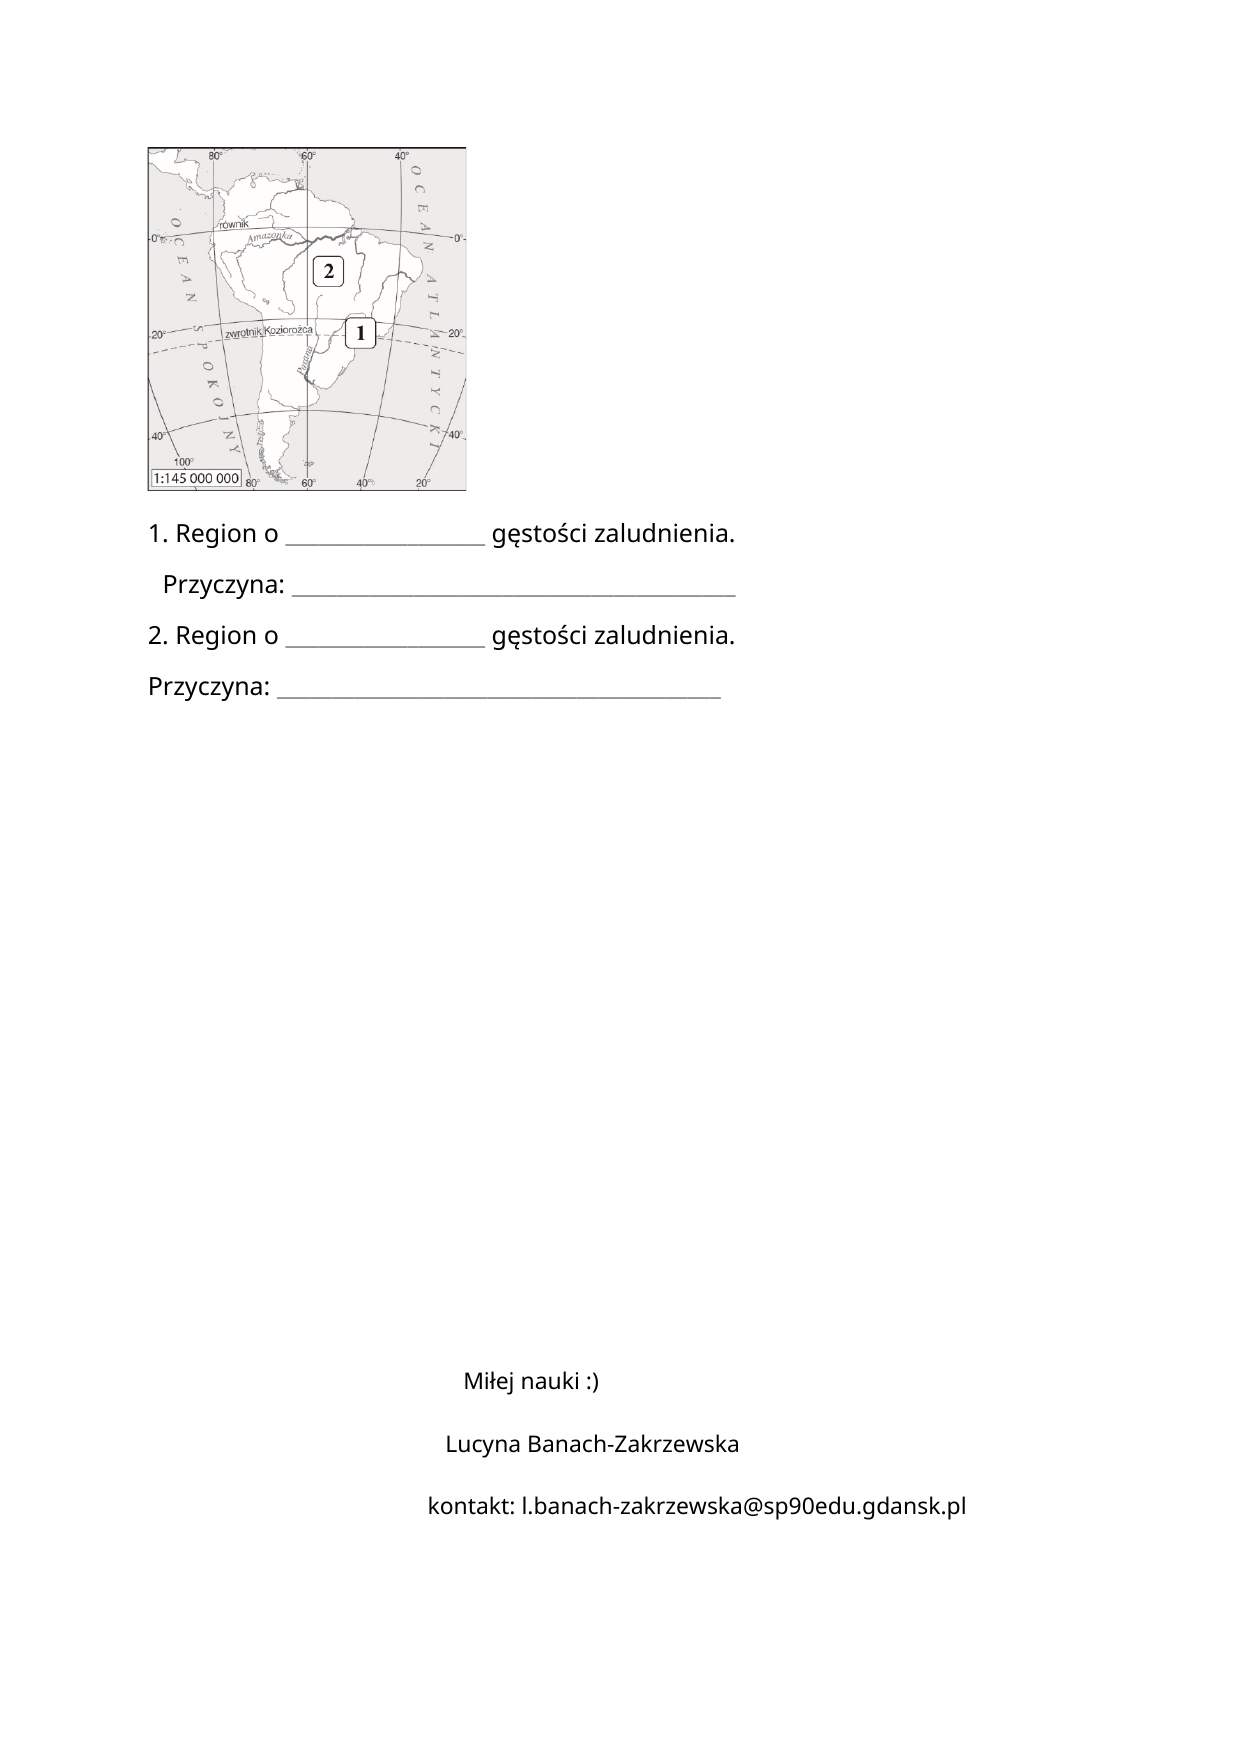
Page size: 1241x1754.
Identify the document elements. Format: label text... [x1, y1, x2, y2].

text kontakt: l.banach-zakrzewska@sp90edu.gdansk.pl [148, 1490, 1093, 1521]
text Lucyna Banach-Zakrzewska [148, 1427, 1093, 1459]
text 2. Region o __________________ gęstości zaludnienia. [148, 618, 1093, 652]
text Przyczyna: ________________________________________ [162, 567, 1093, 601]
picture [147, 147, 467, 491]
text Przyczyna: ________________________________________ [148, 669, 1093, 703]
text 1. Region o __________________ gęstości zaludnienia. [148, 516, 1093, 550]
text Miłej nauki :) [148, 1365, 1093, 1396]
